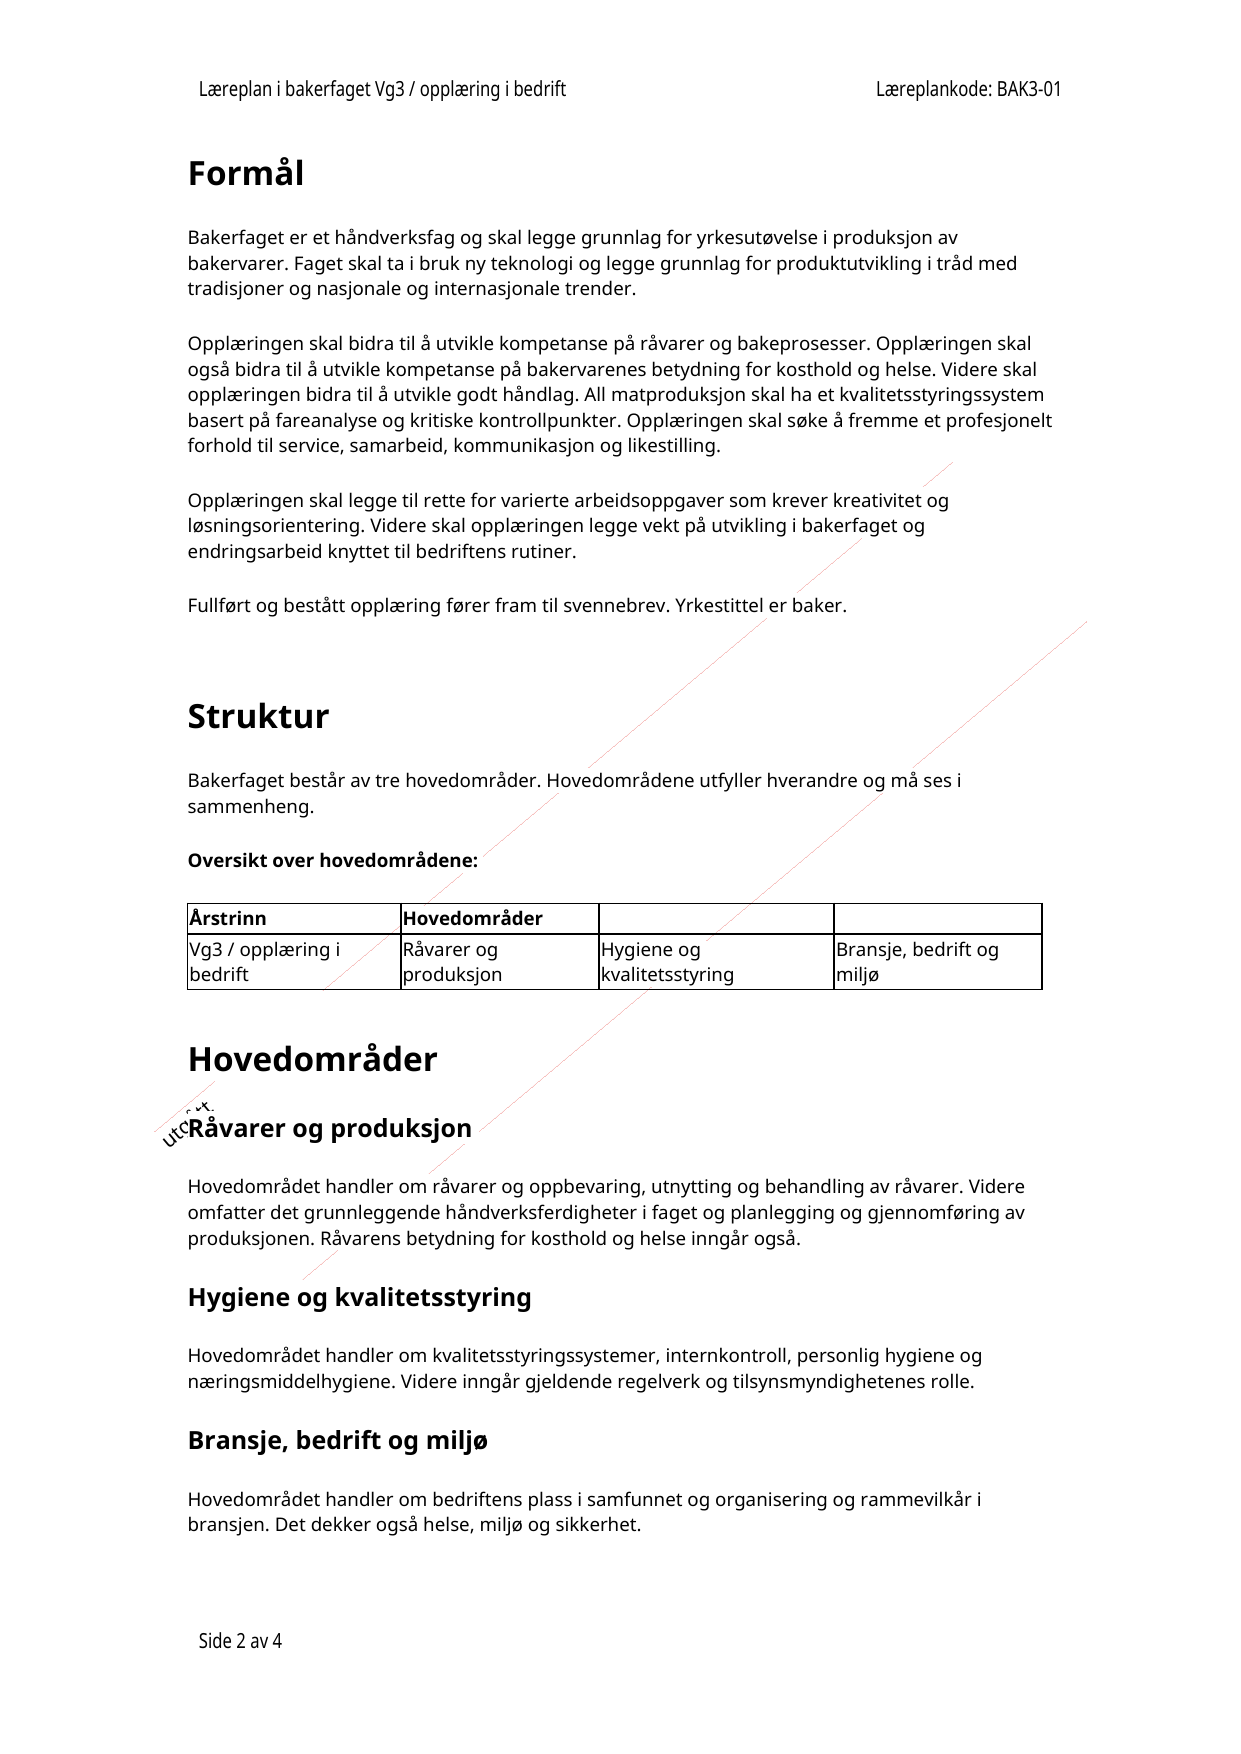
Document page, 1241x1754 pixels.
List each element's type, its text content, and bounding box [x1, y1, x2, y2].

subtitle Råvarer og produksjon [479, 1111, 1053, 1144]
text Opplæringen skal legge til rette for varierte arbeidsoppgaver som krever kreativitet og løsningsorientering. Videre skal opplæringen legge vekt på utvikling i bakerfaget og endringsarbeid knyttet til bedriftens rutiner. [833, 487, 1053, 564]
text Hovedområdet handler om bedriftens plass i samfunnet og organisering og rammevilkår i bransjen. Det dekker også helse, miljø og sikkerhet. [642, 1486, 1053, 1537]
text Bakerfaget består av tre hovedområder. Hovedområdene utfyller hverandre og må ses i sammenheng. [854, 767, 1053, 818]
subtitle Bransje, bedrift og miljø [495, 1423, 1053, 1457]
text Oversikt over hovedområdene: [789, 848, 1053, 873]
text Opplæringen skal bidra til å utvikle kompetanse på råvarer og bakeprosesser. Opplæringen skal også bidra til å utvikle kompetanse på bakervarenes betydning for kosthold og helse. Videre skal opplæringen bidra til å utvikle godt håndlag. All matproduksjon skal ha et kvalitetsstyringssystem basert på fareanalyse og kritiske kontrollpunkter. Opplæringen skal søke å fremme et profesjonelt forhold til service, samarbeid, kommunikasjon og likestilling. [187, 330, 1053, 458]
subtitle Hovedområder [541, 991, 1053, 1081]
text Bakerfaget består av tre hovedområder. Hovedområdene utfyller hverandre og må ses i sammenheng. [319, 793, 556, 818]
text Opplæringen skal legge til rette for varierte arbeidsoppgaver som krever kreativitet og løsningsorientering. Videre skal opplæringen legge vekt på utvikling i bakerfaget og endringsarbeid knyttet til bedriftens rutiner. [582, 538, 860, 564]
text Bakerfaget er et håndverksfag og skal legge grunnlag for yrkesutøvelse i produksjon av bakervarer. Faget skal ta i bruk ny teknologi og legge grunnlag for produktutvikling i tråd med tradisjoner og nasjonale og internasjonale trender. [187, 224, 1053, 301]
text Hovedområdet handler om råvarer og oppbevaring, utnytting og behandling av råvarer. Videre omfatter det grunnleggende håndverksferdigheter i faget og planlegging og gjennomføring av produksjonen. Råvarens betydning for kosthold og helse inngår også. [801, 1174, 1053, 1250]
subtitle Hygiene og kvalitetsstyring [304, 1279, 1053, 1313]
text Bakerfaget består av tre hovedområder. Hovedområdene utfyller hverandre og må ses i sammenheng. [530, 793, 881, 818]
subtitle Hovedområder [447, 991, 645, 1081]
text Oversikt over hovedområdene: [483, 848, 815, 873]
subtitle [625, 647, 1053, 738]
subtitle Struktur [187, 647, 730, 738]
subtitle Råvarer og produksjon [479, 1111, 502, 1130]
text Fullført og bestått opplæring fører fram til svennebrev. Yrkestittel er baker. [847, 593, 1053, 618]
subtitle Formål [313, 150, 1053, 195]
text Hovedområdet handler om kvalitetsstyringssystemer, internkontroll, personlig hygiene og næringsmiddelhygiene. Videre inngår gjeldende regelverk og tilsynsmyndighetenes rolle. [975, 1343, 1053, 1394]
